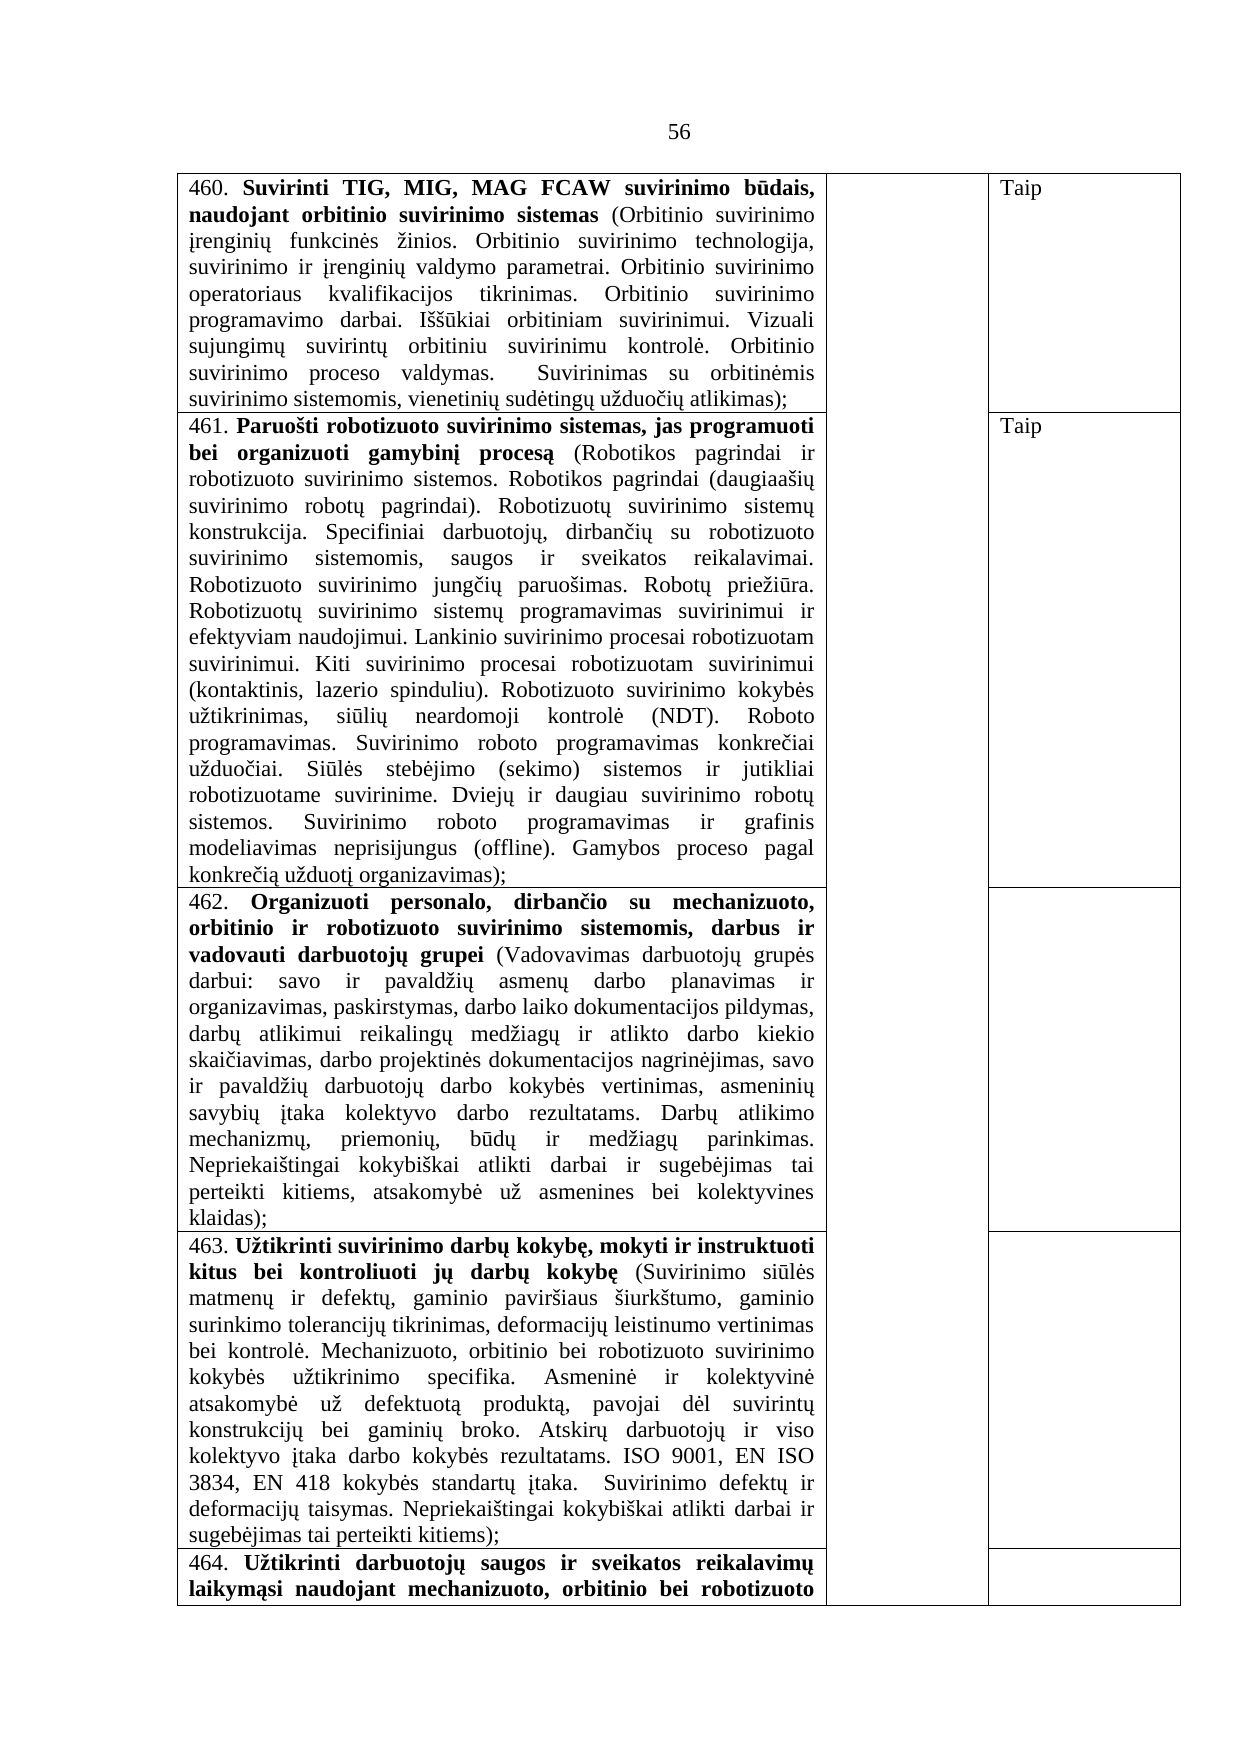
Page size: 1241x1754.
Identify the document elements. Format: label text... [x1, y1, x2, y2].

table_cell Taip [989, 413, 1180, 887]
table_cell [989, 1549, 1180, 1605]
table_cell 464. Užtikrinti darbuotojų saugos ir sveikatos reikalavimų laikymąsi naudojant mechanizuoto, orbitinio bei robotizuoto [178, 1549, 826, 1605]
table_cell 462. Organizuoti personalo, dirbančio su mechanizuoto, orbitinio ir robotizuoto suvirinimo sistemomis, darbus ir vadovauti darbuotojų grupei (Vadovavimas darbuotojų grupės darbui: savo ir pavaldžių asmenų darbo planavimas ir organizavimas, paskirstymas, darbo laiko dokumentacijos pildymas, darbų atlikimui reikalingų medžiagų ir atlikto darbo kiekio skaičiavimas, darbo projektinės dokumentacijos nagrinėjimas, savo ir pavaldžių darbuotojų darbo kokybės vertinimas, asmeninių savybių įtaka kolektyvo darbo rezultatams. Darbų atlikimo mechanizmų, priemonių, būdų ir medžiagų parinkimas. Nepriekaištingai kokybiškai atlikti darbai ir sugebėjimas tai perteikti kitiems, atsakomybė už asmenines bei kolektyvines klaidas); [178, 888, 826, 1231]
table_cell [989, 888, 1180, 1231]
table_cell [827, 174, 988, 1605]
table_cell [989, 1232, 1180, 1548]
table_cell 460. Suvirinti TIG, MIG, MAG FCAW suvirinimo būdais, naudojant orbitinio suvirinimo sistemas (Orbitinio suvirinimo įrenginių funkcinės žinios. Orbitinio suvirinimo technologija, suvirinimo ir įrenginių valdymo parametrai. Orbitinio suvirinimo operatoriaus kvalifikacijos tikrinimas. Orbitinio suvirinimo programavimo darbai. Iššūkiai orbitiniam suvirinimui. Vizuali sujungimų suvirintų orbitiniu suvirinimu kontrolė. Orbitinio suvirinimo proceso valdymas. Suvirinimas su orbitinėmis suvirinimo sistemomis, vienetinių sudėtingų užduočių atlikimas); [178, 174, 826, 412]
table_cell 463. Užtikrinti suvirinimo darbų kokybę, mokyti ir instruktuoti kitus bei kontroliuoti jų darbų kokybę (Suvirinimo siūlės matmenų ir defektų, gaminio paviršiaus šiurkštumo, gaminio surinkimo tolerancijų tikrinimas, deformacijų leistinumo vertinimas bei kontrolė. Mechanizuoto, orbitinio bei robotizuoto suvirinimo kokybės užtikrinimo specifika. Asmeninė ir kolektyvinė atsakomybė už defektuotą produktą, pavojai dėl suvirintų konstrukcijų bei gaminių broko. Atskirų darbuotojų ir viso kolektyvo įtaka darbo kokybės rezultatams. ISO 9001, EN ISO 3834, EN 418 kokybės standartų įtaka. Suvirinimo defektų ir deformacijų taisymas. Nepriekaištingai kokybiškai atlikti darbai ir sugebėjimas tai perteikti kitiems); [178, 1232, 826, 1548]
table_cell 461. Paruošti robotizuoto suvirinimo sistemas, jas programuoti bei organizuoti gamybinį procesą (Robotikos pagrindai ir robotizuoto suvirinimo sistemos. Robotikos pagrindai (daugiaašių suvirinimo robotų pagrindai). Robotizuotų suvirinimo sistemų konstrukcija. Specifiniai darbuotojų, dirbančių su robotizuoto suvirinimo sistemomis, saugos ir sveikatos reikalavimai. Robotizuoto suvirinimo jungčių paruošimas. Robotų priežiūra. Robotizuotų suvirinimo sistemų programavimas suvirinimui ir efektyviam naudojimui. Lankinio suvirinimo procesai robotizuotam suvirinimui. Kiti suvirinimo procesai robotizuotam suvirinimui (kontaktinis, lazerio spinduliu). Robotizuoto suvirinimo kokybės užtikrinimas, siūlių neardomoji kontrolė (NDT). Roboto programavimas. Suvirinimo roboto programavimas konkrečiai užduočiai. Siūlės stebėjimo (sekimo) sistemos ir jutikliai robotizuotame suvirinime. Dviejų ir daugiau suvirinimo robotų sistemos. Suvirinimo roboto programavimas ir grafinis modeliavimas neprisijungus (offline). Gamybos proceso pagal konkrečią užduotį organizavimas); [178, 413, 826, 887]
table_cell Taip [989, 174, 1180, 412]
